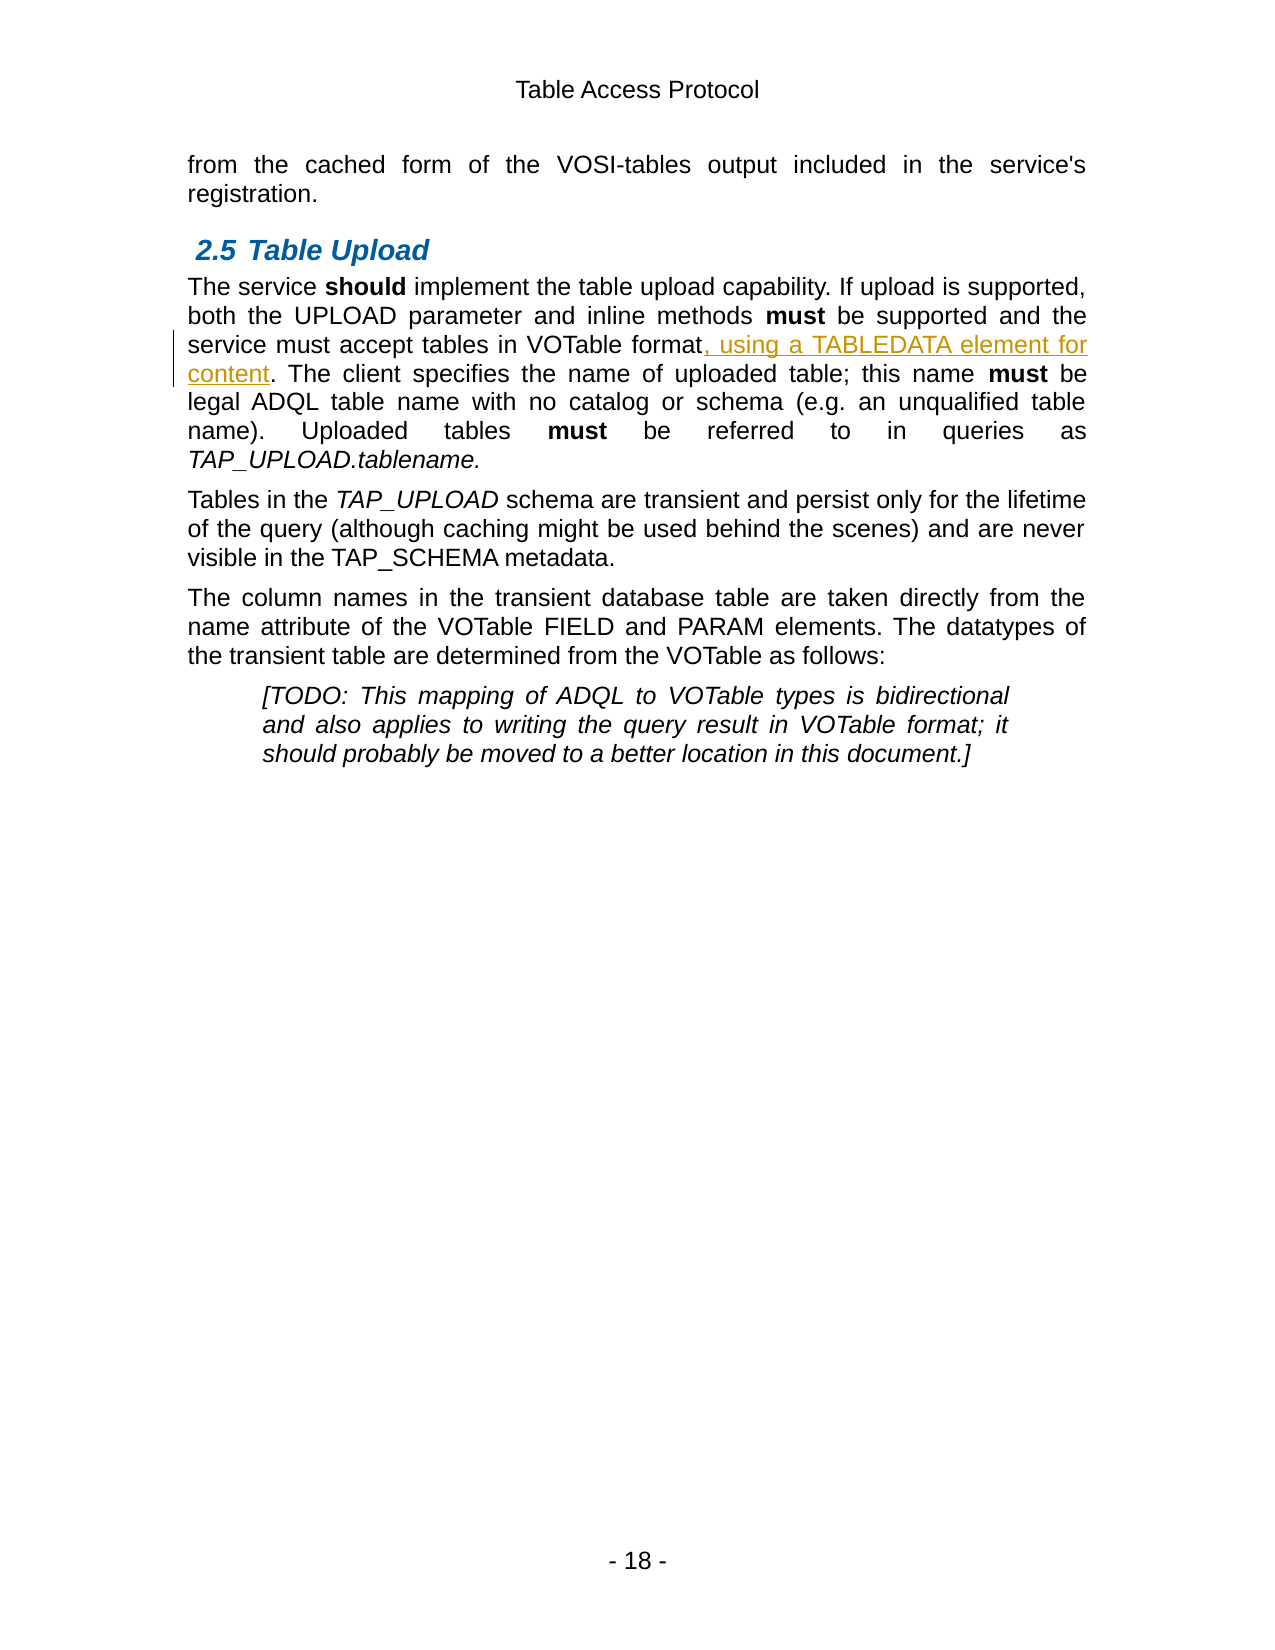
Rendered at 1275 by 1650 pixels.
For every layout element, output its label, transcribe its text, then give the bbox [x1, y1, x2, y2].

text The column names in the transient database table are taken directly from the name attribute of the VOTable FIELD and PARAM elements. The datatypes of the transient table are determined from the VOTable as follows: [187, 583, 1087, 669]
text from the cached form of the VOSI-tables output included in the service's registration. [187, 150, 1087, 207]
text Tables in the TAP_UPLOAD schema are transient and persist only for the lifetime of the query (although caching might be used behind the scenes) and are never visible in the TAP_SCHEMA metadata. [187, 485, 1087, 572]
subtitle Table Upload [187, 232, 1087, 266]
text The service should implement the table upload capability. If upload is supported, both the UPLOAD parameter and inline methods must be supported and the service must accept tables in VOTable format, using a TABLEDATA element for content. The client specifies the name of uploaded table; this name must be legal ADQL table name with no catalog or schema (e.g. an unqualified table name). Uploaded tables must be referred to in queries as TAP_UPLOAD.tablename. [187, 272, 1087, 473]
text [TODO: This mapping of ADQL to VOTable types is bidirectional and also applies to writing the query result in VOTable format; it should probably be moved to a better location in this document.] [262, 681, 1012, 768]
